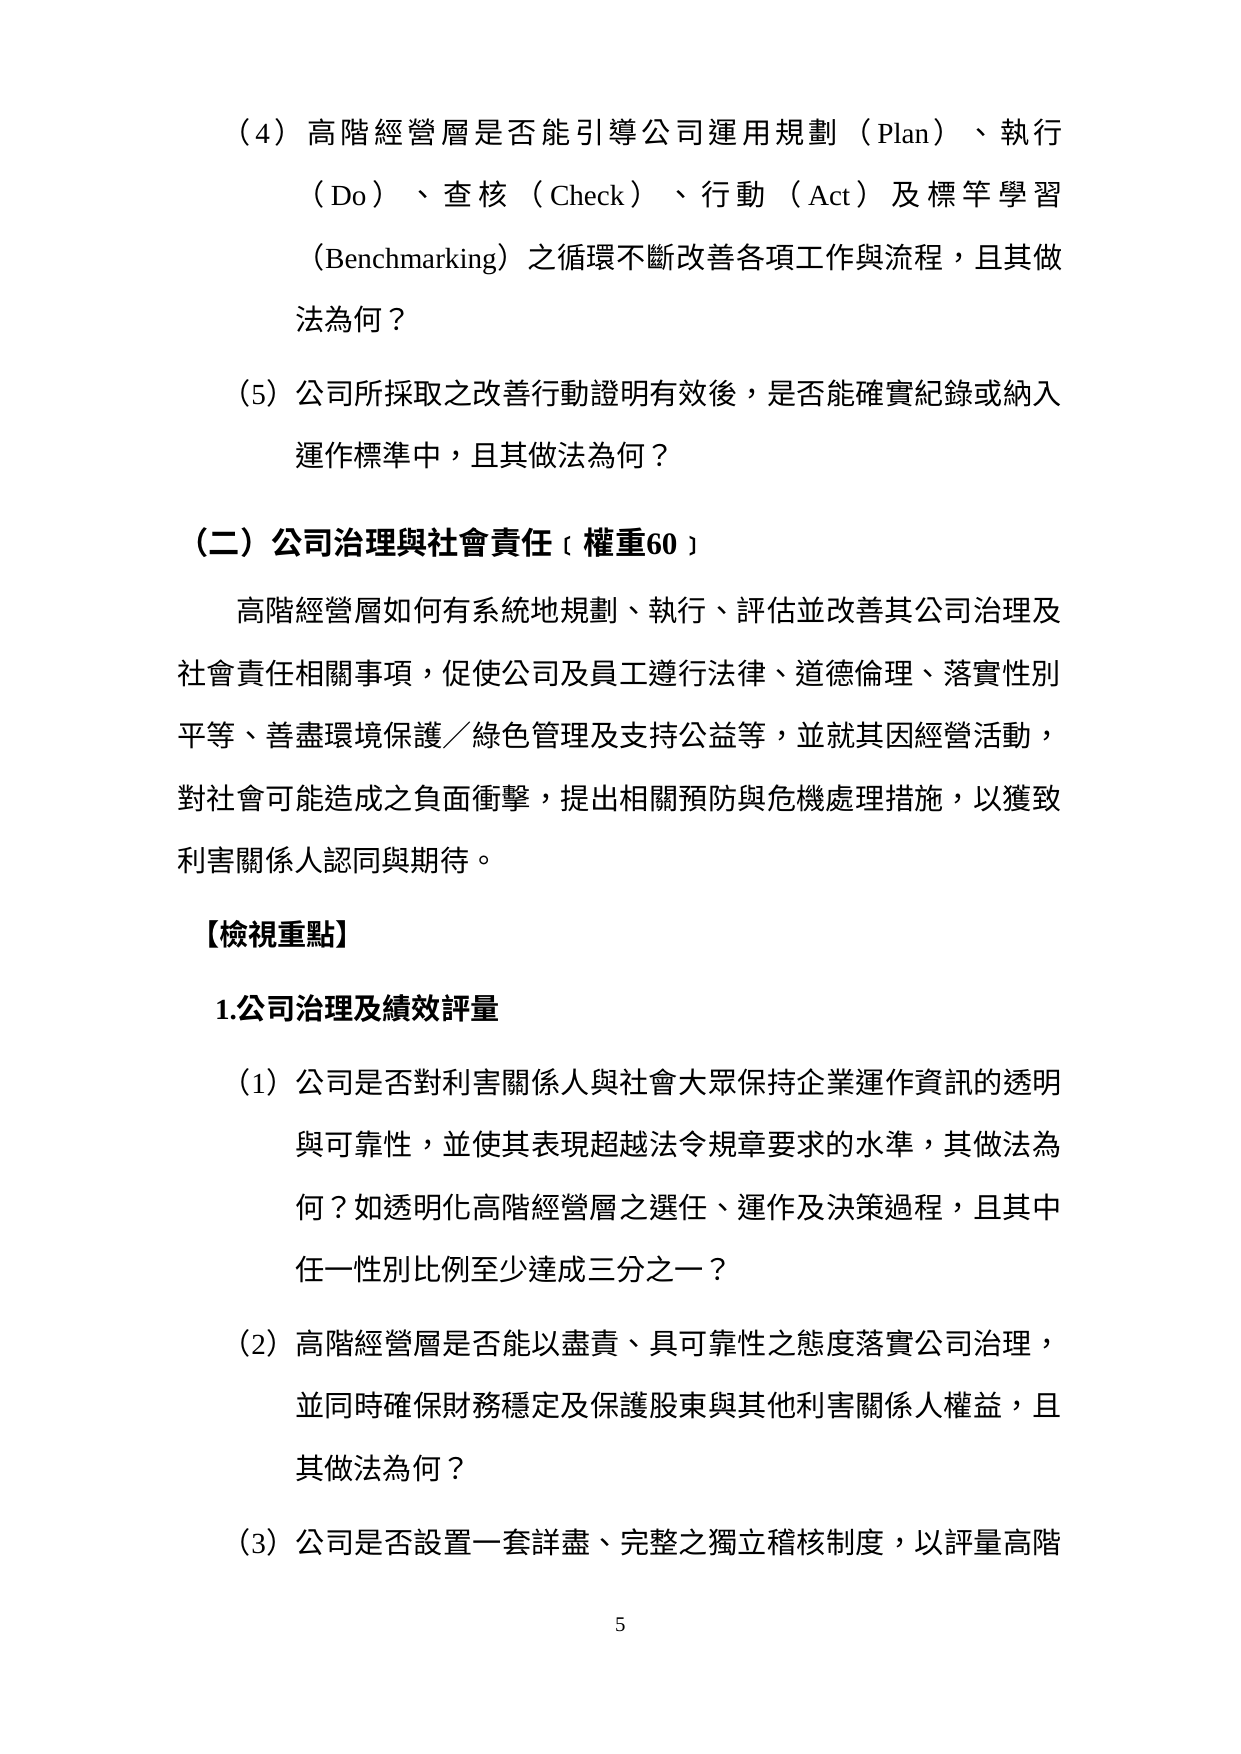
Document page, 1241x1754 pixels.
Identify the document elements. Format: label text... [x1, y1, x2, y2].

text （2）高階經營層是否能以盡責、具可靠性之態度落實公司治理，並同時確保財務穩定及保護股東與其他利害關係人權益，且其做法為何？ [222, 1300, 1063, 1487]
text （5）公司所採取之改善行動證明有效後，是否能確實紀錄或納入運作標準中，且其做法為何？ [222, 350, 1063, 475]
text （1）公司是否對利害關係人與社會大眾保持企業運作資訊的透明與可靠性，並使其表現超越法令規章要求的水準，其做法為何？如透明化高階經營層之選任、運作及決策過程，且其中任一性別比例至少達成三分之一？ [222, 1039, 1063, 1289]
subtitle （二）公司治理與社會責任﹝權重60﹞ [177, 499, 1063, 562]
text （3）公司是否設置一套詳盡、完整之獨立稽核制度，以評量高階 [222, 1499, 1063, 1561]
text 高階經營層如何有系統地規劃、執行、評估並改善其公司治理及社會責任相關事項，促使公司及員工遵行法律、道德倫理、落實性別平等、善盡環境保護／綠色管理及支持公益等，並就其因經營活動，對社會可能造成之負面衝擊，提出相關預防與危機處理措施，以獲致利害關係人認同與期待。 [177, 567, 1063, 880]
text （4）高階經營層是否能引導公司運用規劃（Plan）、執行（Do）、查核（Check）、行動（Act）及標竿學習（Benchmarking）之循環不斷改善各項工作與流程，且其做法為何？ [222, 89, 1063, 339]
text 1.公司治理及績效評量 [215, 965, 1063, 1027]
text 【檢視重點】 [190, 891, 1063, 954]
